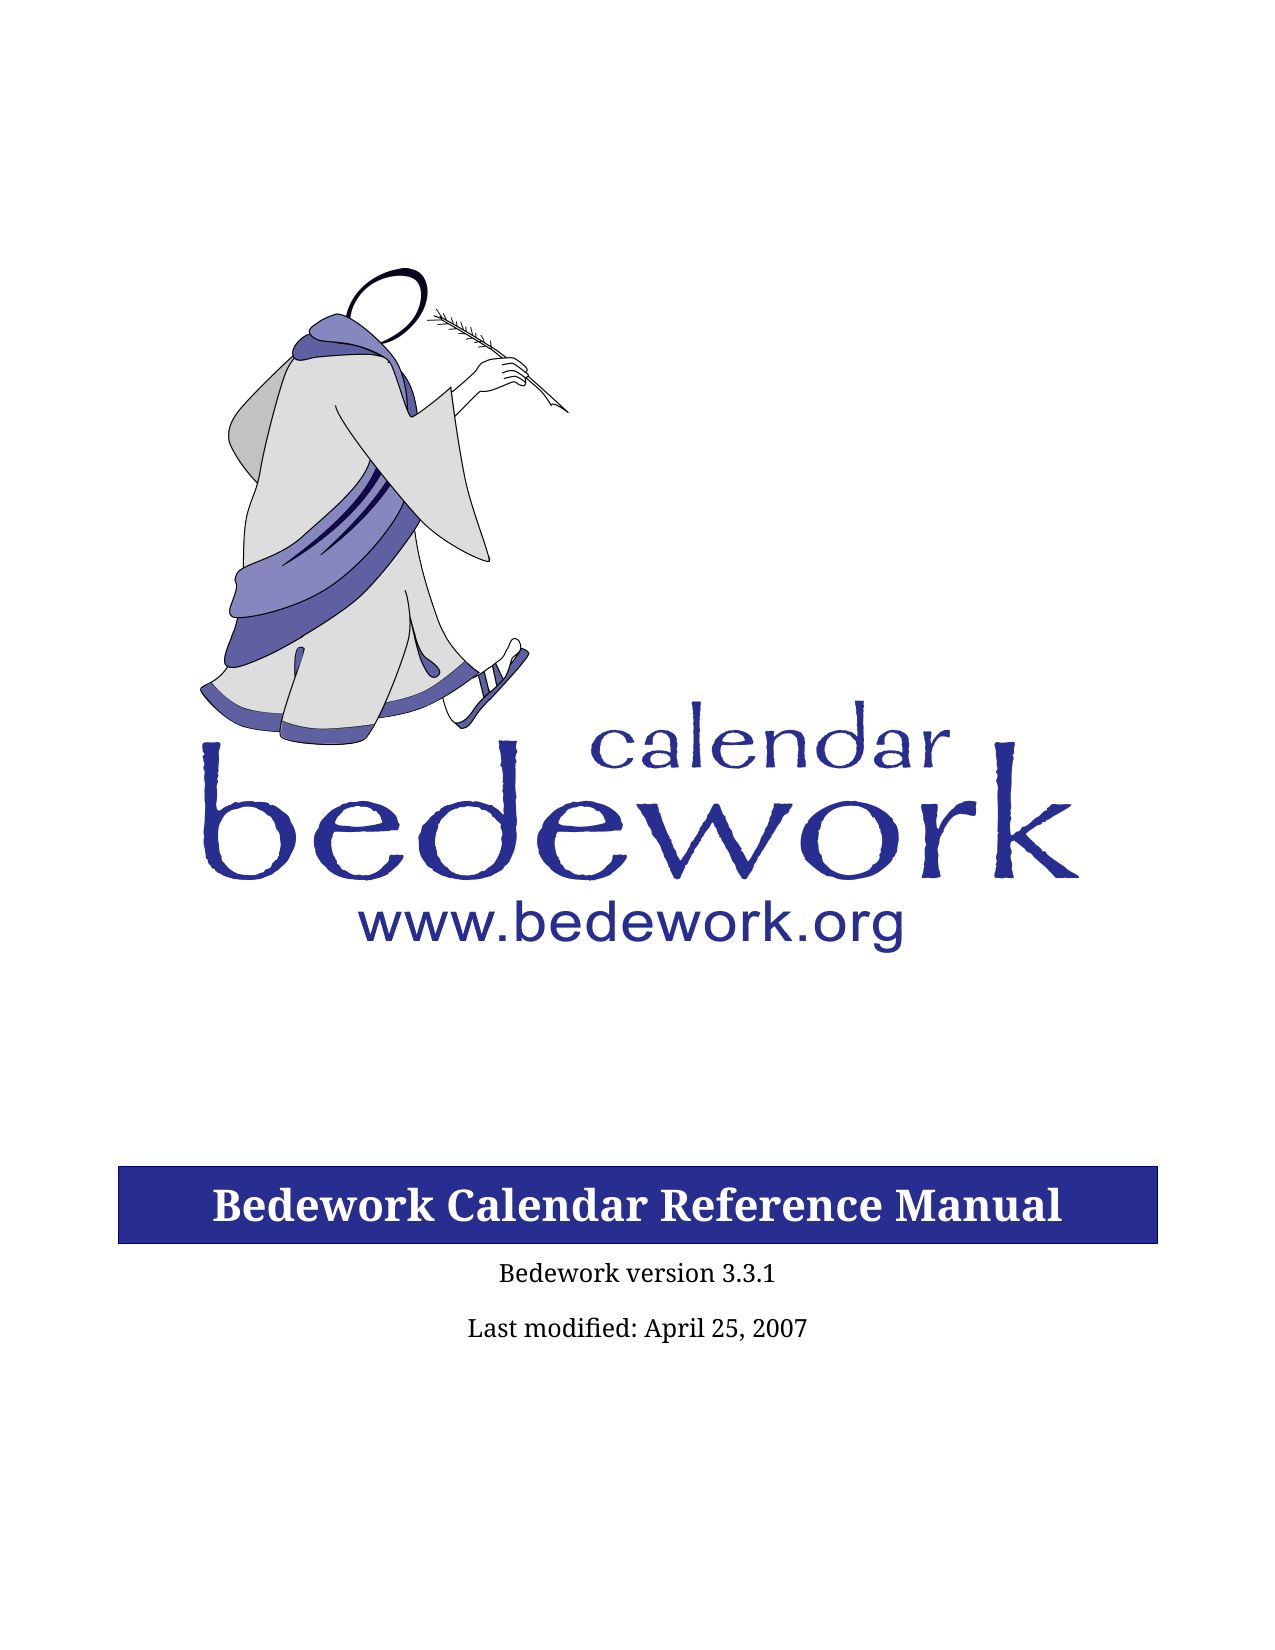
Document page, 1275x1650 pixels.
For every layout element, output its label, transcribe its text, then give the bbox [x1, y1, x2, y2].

text Bedework Calendar Reference Manual [119, 1167, 1157, 1243]
text Bedework version 3.3.1 [118, 1256, 1157, 1290]
picture [193, 268, 1082, 1005]
text Last modified: April 25, 2007 [118, 1311, 1157, 1345]
